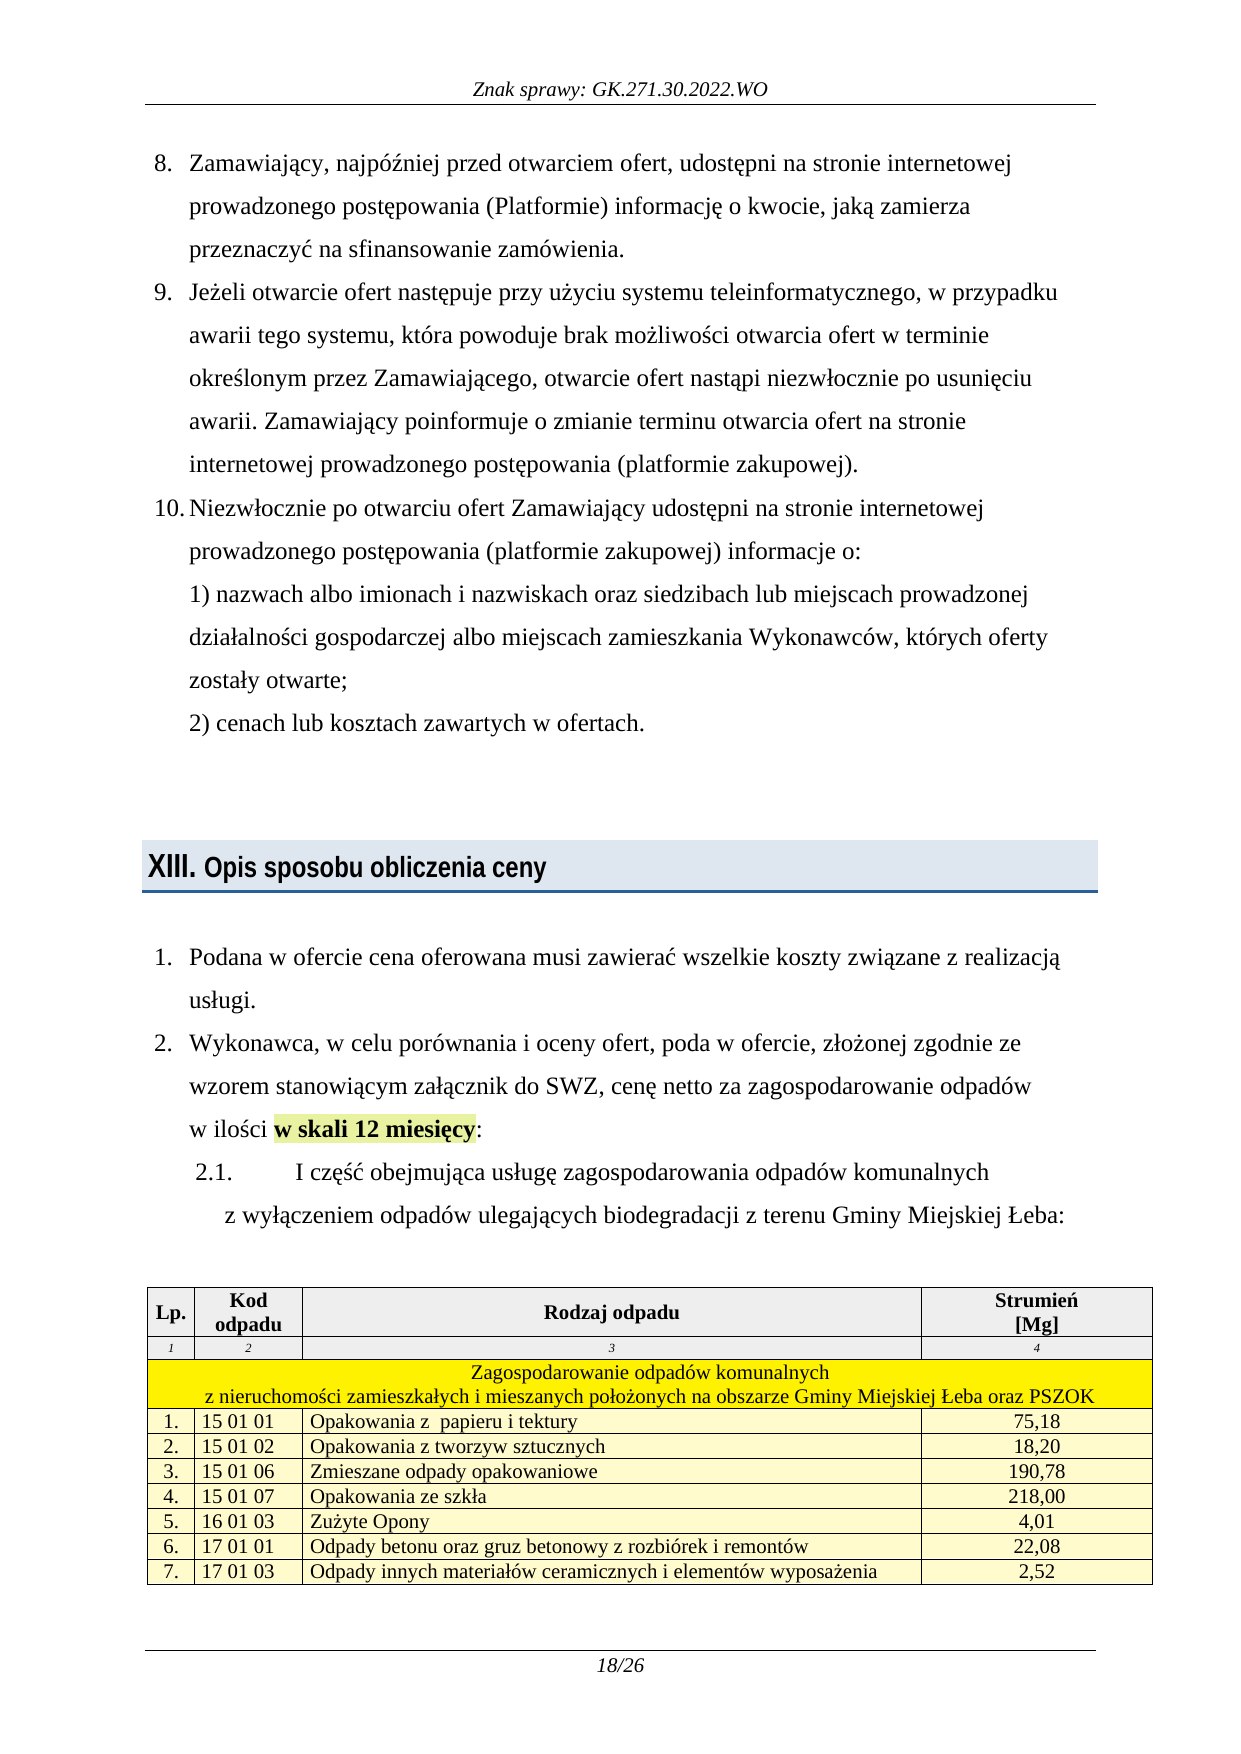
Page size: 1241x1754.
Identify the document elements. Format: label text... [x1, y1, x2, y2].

table_header Lp. [148, 1288, 194, 1336]
table_cell Zagospodarowanie odpadów komunalnych z nieruchomości zamieszkałych i mieszanych położonych na obszarze Gminy Miejskiej Łeba oraz PSZOK [148, 1360, 1152, 1408]
table_cell Zmieszane odpady opakowaniowe [303, 1459, 921, 1483]
list Podana w ofercie cena oferowana musi zawierać wszelkie koszty związane z realizacją usługi. [148, 942, 1093, 1013]
table_cell 15 01 01 [195, 1409, 302, 1433]
table_cell 190,78 [922, 1459, 1152, 1483]
list I część obejmująca usługę zagospodarowania odpadów komunalnych z wyłączeniem odpadów ulegających biodegradacji z terenu Gminy Miejskiej Łeba: [189, 1157, 1093, 1229]
table_header Strumień [Mg] [922, 1288, 1152, 1336]
table_cell 6. [148, 1534, 194, 1558]
table_cell 2. [148, 1434, 194, 1458]
table_cell 22,08 [922, 1534, 1152, 1558]
table_cell Zużyte Opony [303, 1509, 921, 1533]
table_cell Opakowania ze szkła [303, 1484, 921, 1508]
table_header Kod odpadu [195, 1288, 302, 1336]
list Niezwłocznie po otwarciu ofert Zamawiający udostępni na stronie internetowej prowadzonego postępowania (platformie zakupowej) informacje o: [148, 493, 1093, 564]
table_cell Odpady betonu oraz gruz betonowy z rozbiórek i remontów [303, 1534, 921, 1558]
table_cell 1 [148, 1337, 194, 1359]
table_cell 7. [148, 1560, 194, 1583]
table_cell 2 [195, 1337, 302, 1359]
table_cell 3 [303, 1337, 921, 1359]
table_cell 15 01 07 [195, 1484, 302, 1508]
list Zamawiający, najpóźniej przed otwarciem ofert, udostępni na stronie internetowej prowadzonego postępowania (Platformie) informację o kwocie, jaką zamierza przeznaczyć na sfinansowanie zamówienia. [148, 148, 1093, 263]
table_cell 17 01 01 [195, 1534, 302, 1558]
table_cell 15 01 06 [195, 1459, 302, 1483]
list 2) cenach lub kosztach zawartych w ofertach. [148, 708, 1093, 737]
table_cell 15 01 02 [195, 1434, 302, 1458]
table_cell 16 01 03 [195, 1509, 302, 1533]
subtitle Opis sposobu obliczenia ceny [142, 840, 1098, 890]
table_cell 4. [148, 1484, 194, 1508]
table_cell 17 01 03 [195, 1560, 302, 1583]
table_cell Odpady innych materiałów ceramicznych i elementów wyposażenia [303, 1560, 921, 1583]
list Wykonawca, w celu porównania i oceny ofert, poda w ofercie, złożonej zgodnie ze wzorem stanowiącym załącznik do SWZ, cenę netto za zagospodarowanie odpadów w ilości w skali 12 miesięcy: [148, 1028, 1093, 1143]
list 1) nazwach albo imionach i nazwiskach oraz siedzibach lub miejscach prowadzonej działalności gospodarczej albo miejscach zamieszkania Wykonawców, których oferty zostały otwarte; [148, 579, 1093, 694]
table_cell 3. [148, 1459, 194, 1483]
table_cell 75,18 [922, 1409, 1152, 1433]
table_cell 218,00 [922, 1484, 1152, 1508]
table_cell 2,52 [922, 1560, 1152, 1583]
table_cell Opakowania z tworzyw sztucznych [303, 1434, 921, 1458]
table_cell 18,20 [922, 1434, 1152, 1458]
table_cell 1. [148, 1409, 194, 1433]
table_cell 4 [922, 1337, 1152, 1359]
table_header Rodzaj odpadu [303, 1288, 921, 1336]
table_cell 4,01 [922, 1509, 1152, 1533]
table_cell 5. [148, 1509, 194, 1533]
list Jeżeli otwarcie ofert następuje przy użyciu systemu teleinformatycznego, w przypadku awarii tego systemu, która powoduje brak możliwości otwarcia ofert w terminie określonym przez Zamawiającego, otwarcie ofert nastąpi niezwłocznie po usunięciu awarii. Zamawiający poinformuje o zmianie terminu otwarcia ofert na stronie internetowej prowadzonego postępowania (platformie zakupowej). [148, 277, 1093, 478]
table_cell Opakowania z papieru i tektury [303, 1409, 921, 1433]
